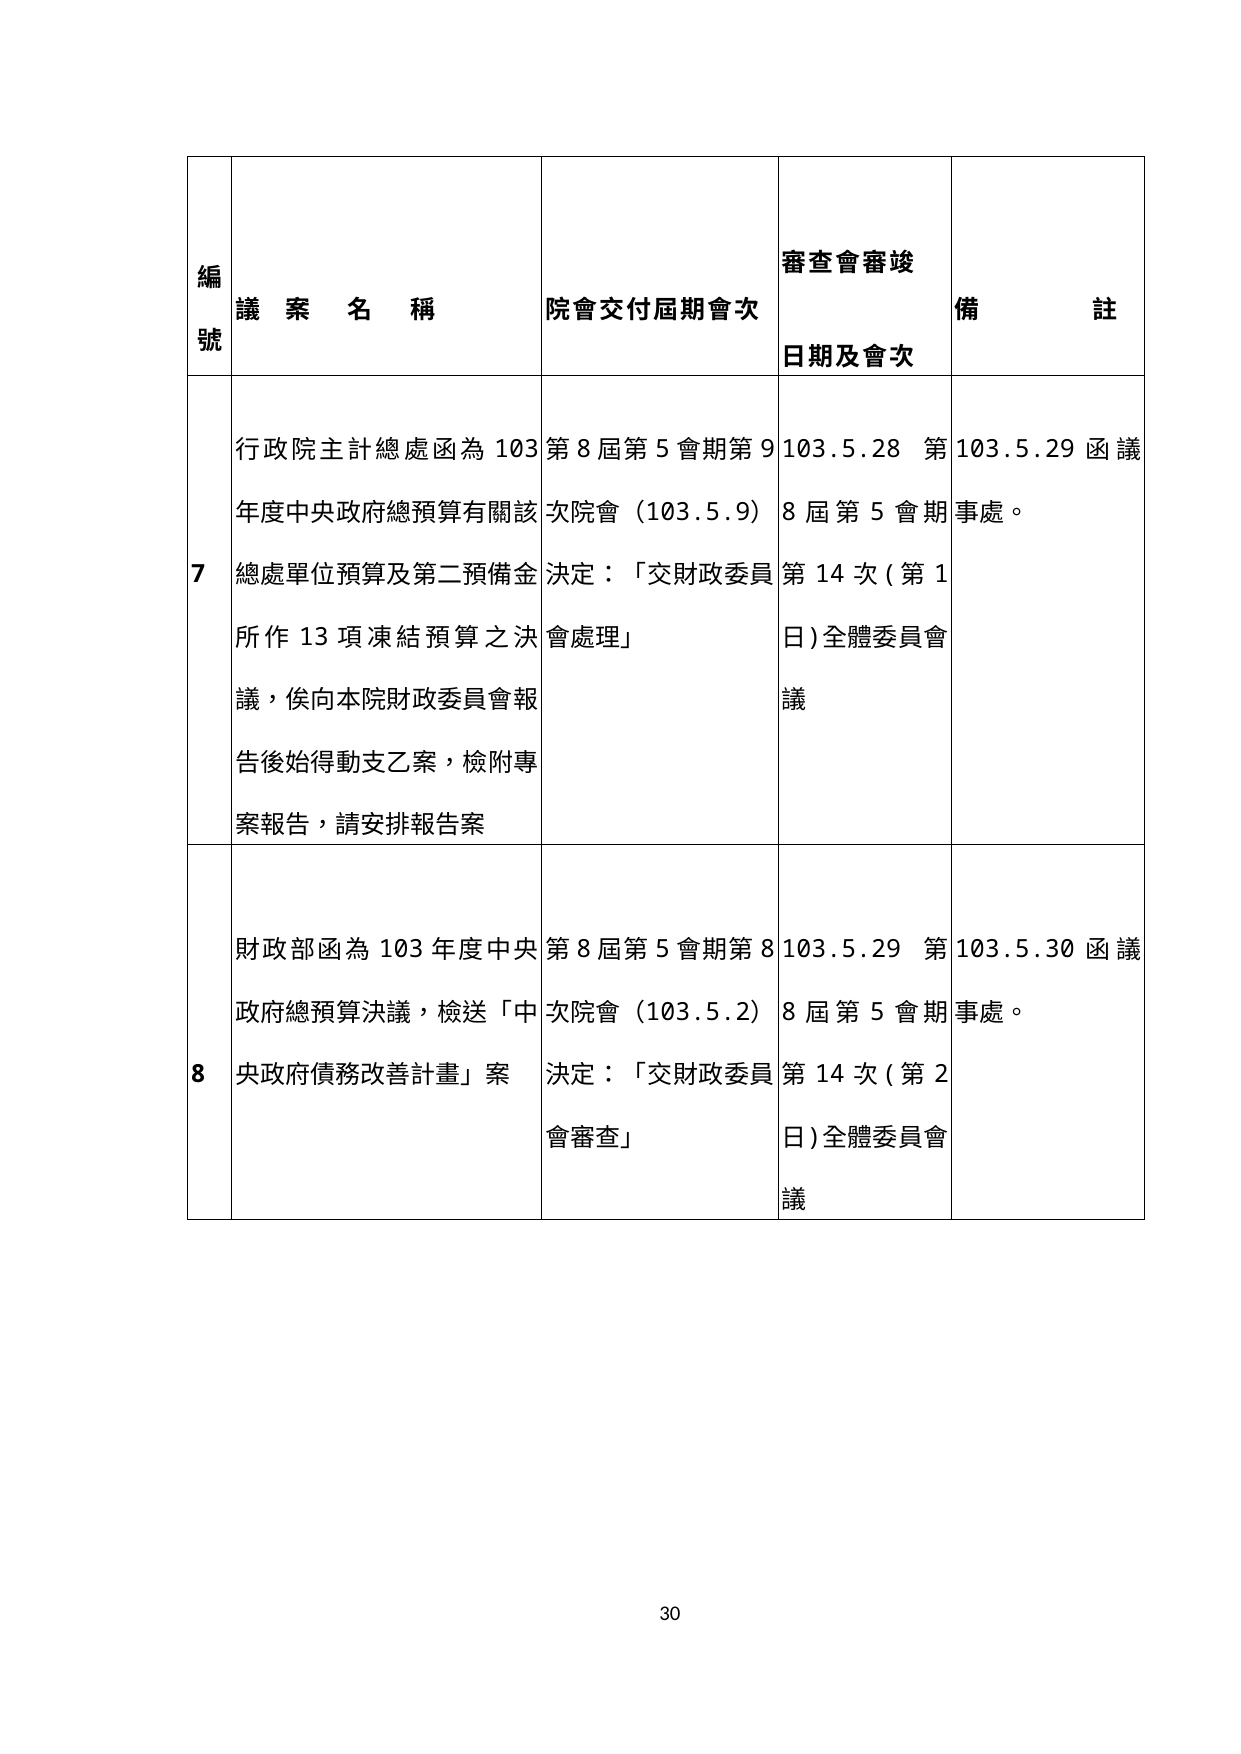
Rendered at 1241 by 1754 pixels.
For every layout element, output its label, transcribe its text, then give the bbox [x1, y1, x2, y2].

table_cell 103.5.29函議事處。 [952, 376, 1144, 844]
table_cell 8 [188, 845, 231, 1219]
table_cell 7 [188, 376, 231, 844]
table_cell 103.5.29第8屆第5會期第14次(第2日)全體委員會議 [779, 845, 951, 1219]
table_cell 103.5.28第8屆第5會期第14次(第1日)全體委員會議 [779, 376, 951, 844]
table_header 議 案 名 稱 [232, 157, 541, 375]
table_header 編號 [188, 157, 231, 375]
table_cell 103.5.30函議事處。 [952, 845, 1144, 1219]
table_cell 行政院主計總處函為103年度中央政府總預算有關該總處單位預算及第二預備金所作13項凍結預算之決議，俟向本院財政委員會報告後始得動支乙案，檢附專案報告，請安排報告案 [232, 376, 541, 844]
table_cell 財政部函為103年度中央政府總預算決議，檢送「中央政府債務改善計畫」案 [232, 845, 541, 1219]
table_header 備 註 [952, 157, 1144, 375]
table_cell 第8屆第5會期第8次院會（103.5.2）決定：「交財政委員會審查」 [542, 845, 778, 1219]
table_header 審查會審竣 日期及會次 [779, 157, 951, 375]
table_cell 第8屆第5會期第9次院會（103.5.9）決定：「交財政委員會處理」 [542, 376, 778, 844]
table_header 院會交付屆期會次 [542, 157, 778, 375]
